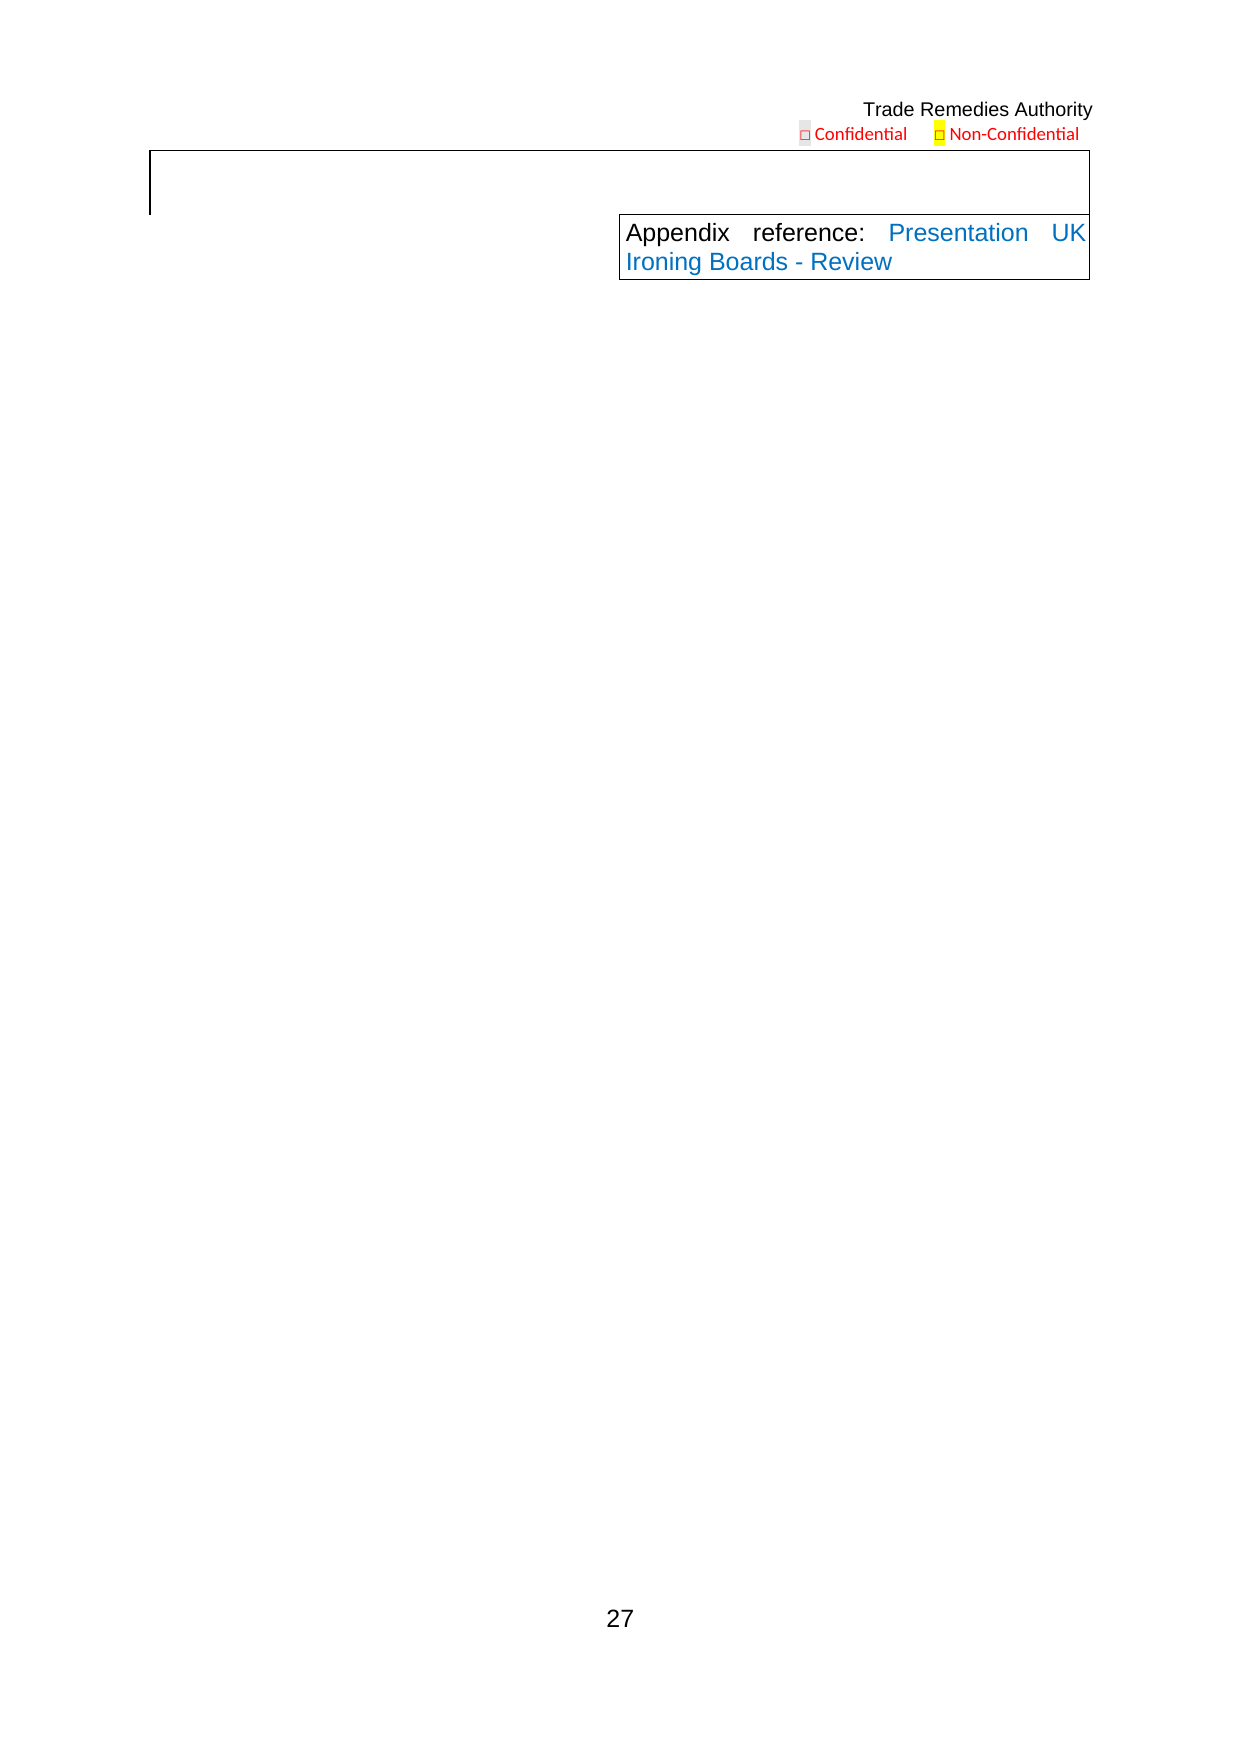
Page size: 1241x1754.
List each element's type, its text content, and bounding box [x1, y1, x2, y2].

table_cell Appendix reference: Presentation UK Ironing Boards - Review [620, 215, 1089, 279]
table_cell [150, 215, 619, 279]
table_header [151, 151, 1089, 214]
